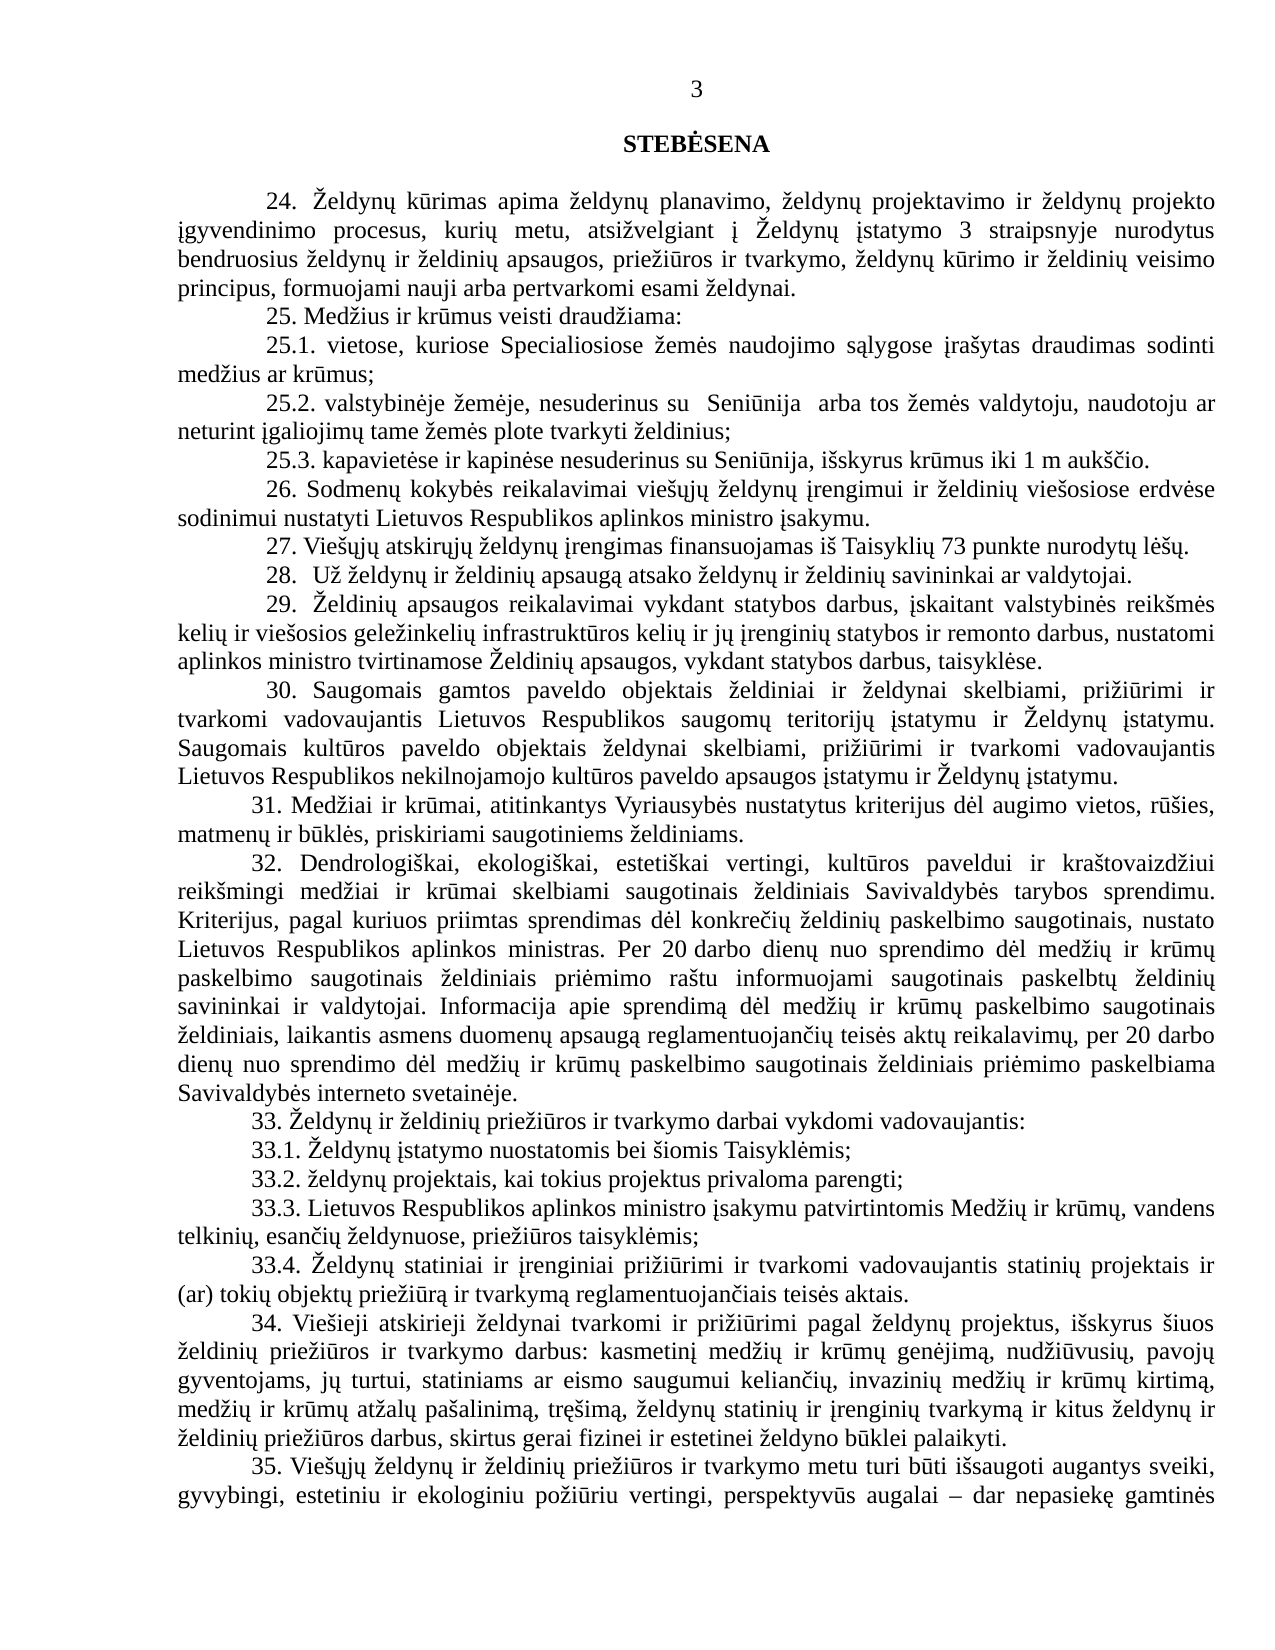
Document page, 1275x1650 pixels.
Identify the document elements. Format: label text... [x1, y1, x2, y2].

text 27. Viešųjų atskirųjų želdynų įrengimas finansuojamas iš Taisyklių 73 punkte nurodytų lėšų. [177, 531, 1216, 560]
text 26. Sodmenų kokybės reikalavimai viešųjų želdynų įrengimui ir želdinių viešosiose erdvėse sodinimui nustatyti Lietuvos Respublikos aplinkos ministro įsakymu. [177, 474, 1216, 531]
text STEBĖSENA [177, 129, 1216, 158]
text 33.4. Želdynų statiniai ir įrenginiai prižiūrimi ir tvarkomi vadovaujantis statinių projektais ir (ar) tokių objektų priežiūrą ir tvarkymą reglamentuojančiais teisės aktais. [177, 1250, 1216, 1308]
text 29. Želdinių apsaugos reikalavimai vykdant statybos darbus, įskaitant valstybinės reikšmės kelių ir viešosios geležinkelių infrastruktūros kelių ir jų įrenginių statybos ir remonto darbus, nustatomi aplinkos ministro tvirtinamose Želdinių apsaugos, vykdant statybos darbus, taisyklėse. [177, 589, 1216, 675]
text 25.2. valstybinėje žemėje, nesuderinus su Seniūnija arba tos žemės valdytoju, naudotoju ar neturint įgaliojimų tame žemės plote tvarkyti želdinius; [177, 388, 1216, 445]
text 34. Viešieji atskirieji želdynai tvarkomi ir prižiūrimi pagal želdynų projektus, išskyrus šiuos želdinių priežiūros ir tvarkymo darbus: kasmetinį medžių ir krūmų genėjimą, nudžiūvusių, pavojų gyventojams, jų turtui, statiniams ar eismo saugumui keliančių, invazinių medžių ir krūmų kirtimą, medžių ir krūmų atžalų pašalinimą, tręšimą, želdynų statinių ir įrenginių tvarkymą ir kitus želdynų ir želdinių priežiūros darbus, skirtus gerai fizinei ir estetinei želdyno būklei palaikyti. [177, 1308, 1216, 1451]
text 33.2. želdynų projektais, kai tokius projektus privaloma parengti; [177, 1164, 1216, 1193]
text 25. Medžius ir krūmus veisti draudžiama: [177, 301, 1216, 330]
text 30. Saugomais gamtos paveldo objektais želdiniai ir želdynai skelbiami, prižiūrimi ir tvarkomi vadovaujantis Lietuvos Respublikos saugomų teritorijų įstatymu ir Želdynų įstatymu. Saugomais kultūros paveldo objektais želdynai skelbiami, prižiūrimi ir tvarkomi vadovaujantis Lietuvos Respublikos nekilnojamojo kultūros paveldo apsaugos įstatymu ir Želdynų įstatymu. [177, 675, 1216, 790]
text 31. Medžiai ir krūmai, atitinkantys Vyriausybės nustatytus kriterijus dėl augimo vietos, rūšies, matmenų ir būklės, priskiriami saugotiniems želdiniams. [177, 790, 1216, 848]
text 24. Želdynų kūrimas apima želdynų planavimo, želdynų projektavimo ir želdynų projekto įgyvendinimo procesus, kurių metu, atsižvelgiant į Želdynų įstatymo 3 straipsnyje nurodytus bendruosius želdynų ir želdinių apsaugos, priežiūros ir tvarkymo, želdynų kūrimo ir želdinių veisimo principus, formuojami nauji arba pertvarkomi esami želdynai. [177, 186, 1216, 301]
text 35. Viešųjų želdynų ir želdinių priežiūros ir tvarkymo metu turi būti išsaugoti augantys sveiki, gyvybingi, estetiniu ir ekologiniu požiūriu vertingi, perspektyvūs augalai – dar nepasiekę gamtinės [177, 1451, 1216, 1509]
text 28. Už želdynų ir želdinių apsaugą atsako želdynų ir želdinių savininkai ar valdytojai. [177, 560, 1216, 589]
text 25.1. vietose, kuriose Specialiosiose žemės naudojimo sąlygose įrašytas draudimas sodinti medžius ar krūmus; [177, 330, 1216, 388]
text 32. Dendrologiškai, ekologiškai, estetiškai vertingi, kultūros paveldui ir kraštovaizdžiui reikšmingi medžiai ir krūmai skelbiami saugotinais želdiniais Savivaldybės tarybos sprendimu. Kriterijus, pagal kuriuos priimtas sprendimas dėl konkrečių želdinių paskelbimo saugotinais, nustato Lietuvos Respublikos aplinkos ministras. Per 20 darbo dienų nuo sprendimo dėl medžių ir krūmų paskelbimo saugotinais želdiniais priėmimo raštu informuojami saugotinais paskelbtų želdinių savininkai ir valdytojai. Informacija apie sprendimą dėl medžių ir krūmų paskelbimo saugotinais želdiniais, laikantis asmens duomenų apsaugą reglamentuojančių teisės aktų reikalavimų, per 20 darbo dienų nuo sprendimo dėl medžių ir krūmų paskelbimo saugotinais želdiniais priėmimo paskelbiama Savivaldybės interneto svetainėje. [177, 848, 1216, 1106]
text 33.1. Želdynų įstatymo nuostatomis bei šiomis Taisyklėmis; [177, 1135, 1216, 1164]
text 33.3. Lietuvos Respublikos aplinkos ministro įsakymu patvirtintomis Medžių ir krūmų, vandens telkinių, esančių želdynuose, priežiūros taisyklėmis; [177, 1193, 1216, 1250]
text 25.3. kapavietėse ir kapinėse nesuderinus su Seniūnija, išskyrus krūmus iki 1 m aukščio. [177, 445, 1216, 474]
text 33. Želdynų ir želdinių priežiūros ir tvarkymo darbai vykdomi vadovaujantis: [177, 1106, 1216, 1135]
